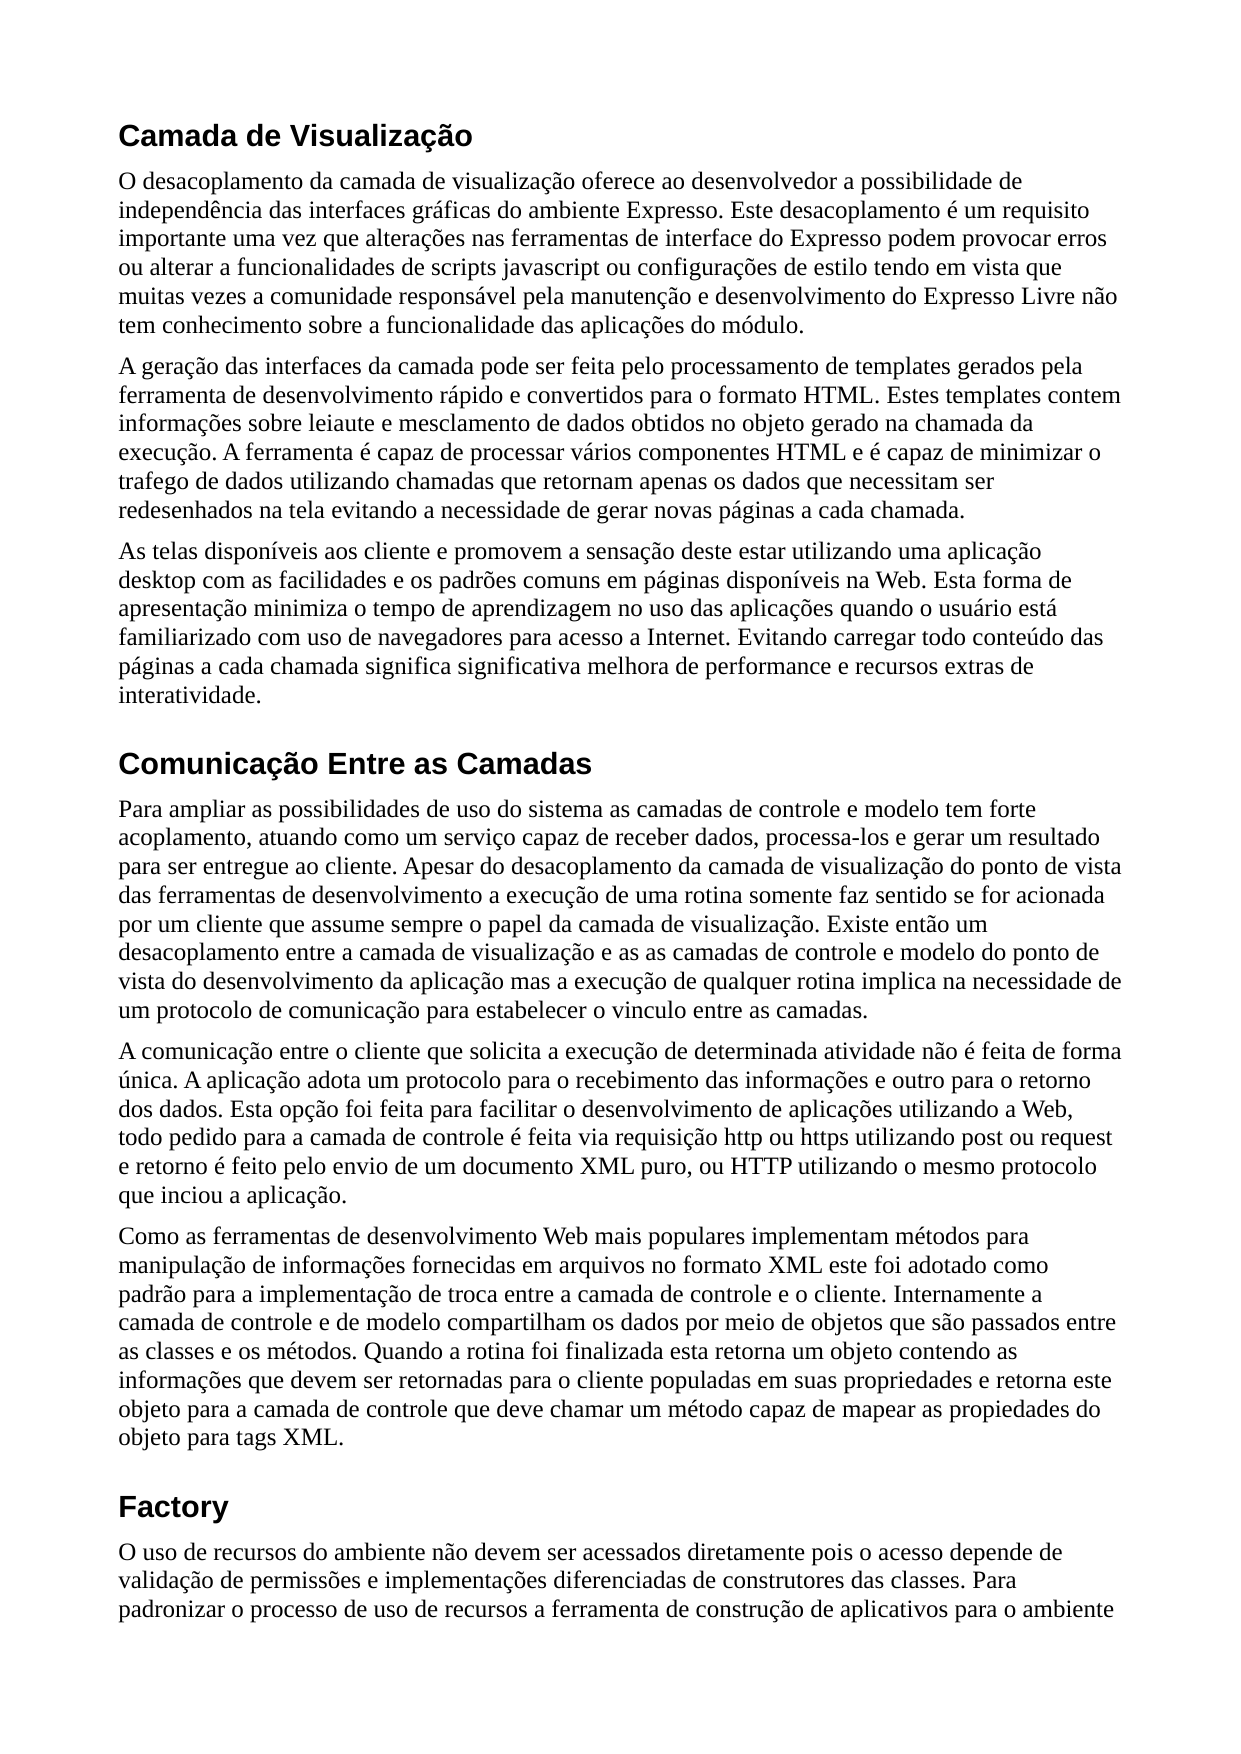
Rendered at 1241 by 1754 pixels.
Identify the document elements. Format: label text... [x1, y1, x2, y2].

subtitle Camada de Visualização [118, 118, 1122, 153]
text A comunicação entre o cliente que solicita a execução de determinada atividade não é feita de forma única. A aplicação adota um protocolo para o recebimento das informações e outro para o retorno dos dados. Esta opção foi feita para facilitar o desenvolvimento de aplicações utilizando a Web, todo pedido para a camada de controle é feita via requisição http ou https utilizando post ou request e retorno é feito pelo envio de um documento XML puro, ou HTTP utilizando o mesmo protocolo que inciou a aplicação. [118, 1036, 1122, 1209]
subtitle Factory [118, 1489, 1122, 1524]
text O desacoplamento da camada de visualização oferece ao desenvolvedor a possibilidade de independência das interfaces gráficas do ambiente Expresso. Este desacoplamento é um requisito importante uma vez que alterações nas ferramentas de interface do Expresso podem provocar erros ou alterar a funcionalidades de scripts javascript ou configurações de estilo tendo em vista que muitas vezes a comunidade responsável pela manutenção e desenvolvimento do Expresso Livre não tem conhecimento sobre a funcionalidade das aplicações do módulo. [118, 166, 1122, 338]
text Para ampliar as possibilidades de uso do sistema as camadas de controle e modelo tem forte acoplamento, atuando como um serviço capaz de receber dados, processa-los e gerar um resultado para ser entregue ao cliente. Apesar do desacoplamento da camada de visualização do ponto de vista das ferramentas de desenvolvimento a execução de uma rotina somente faz sentido se for acionada por um cliente que assume sempre o papel da camada de visualização. Existe então um desacoplamento entre a camada de visualização e as as camadas de controle e modelo do ponto de vista do desenvolvimento da aplicação mas a execução de qualquer rotina implica na necessidade de um protocolo de comunicação para estabelecer o vinculo entre as camadas. [118, 794, 1122, 1024]
text A geração das interfaces da camada pode ser feita pelo processamento de templates gerados pela ferramenta de desenvolvimento rápido e convertidos para o formato HTML. Estes templates contem informações sobre leiaute e mesclamento de dados obtidos no objeto gerado na chamada da execução. A ferramenta é capaz de processar vários componentes HTML e é capaz de minimizar o trafego de dados utilizando chamadas que retornam apenas os dados que necessitam ser redesenhados na tela evitando a necessidade de gerar novas páginas a cada chamada. [118, 351, 1122, 523]
subtitle Comunicação Entre as Camadas [118, 746, 1122, 781]
text O uso de recursos do ambiente não devem ser acessados diretamente pois o acesso depende de validação de permissões e implementações diferenciadas de construtores das classes. Para padronizar o processo de uso de recursos a ferramenta de construção de aplicativos para o ambiente [118, 1537, 1122, 1623]
text Como as ferramentas de desenvolvimento Web mais populares implementam métodos para manipulação de informações fornecidas em arquivos no formato XML este foi adotado como padrão para a implementação de troca entre a camada de controle e o cliente. Internamente a camada de controle e de modelo compartilham os dados por meio de objetos que são passados entre as classes e os métodos. Quando a rotina foi finalizada esta retorna um objeto contendo as informações que devem ser retornadas para o cliente populadas em suas propriedades e retorna este objeto para a camada de controle que deve chamar um método capaz de mapear as propiedades do objeto para tags XML. [118, 1221, 1122, 1451]
text As telas disponíveis aos cliente e promovem a sensação deste estar utilizando uma aplicação desktop com as facilidades e os padrões comuns em páginas disponíveis na Web. Esta forma de apresentação minimiza o tempo de aprendizagem no uso das aplicações quando o usuário está familiarizado com uso de navegadores para acesso a Internet. Evitando carregar todo conteúdo das páginas a cada chamada significa significativa melhora de performance e recursos extras de interatividade. [118, 536, 1122, 708]
